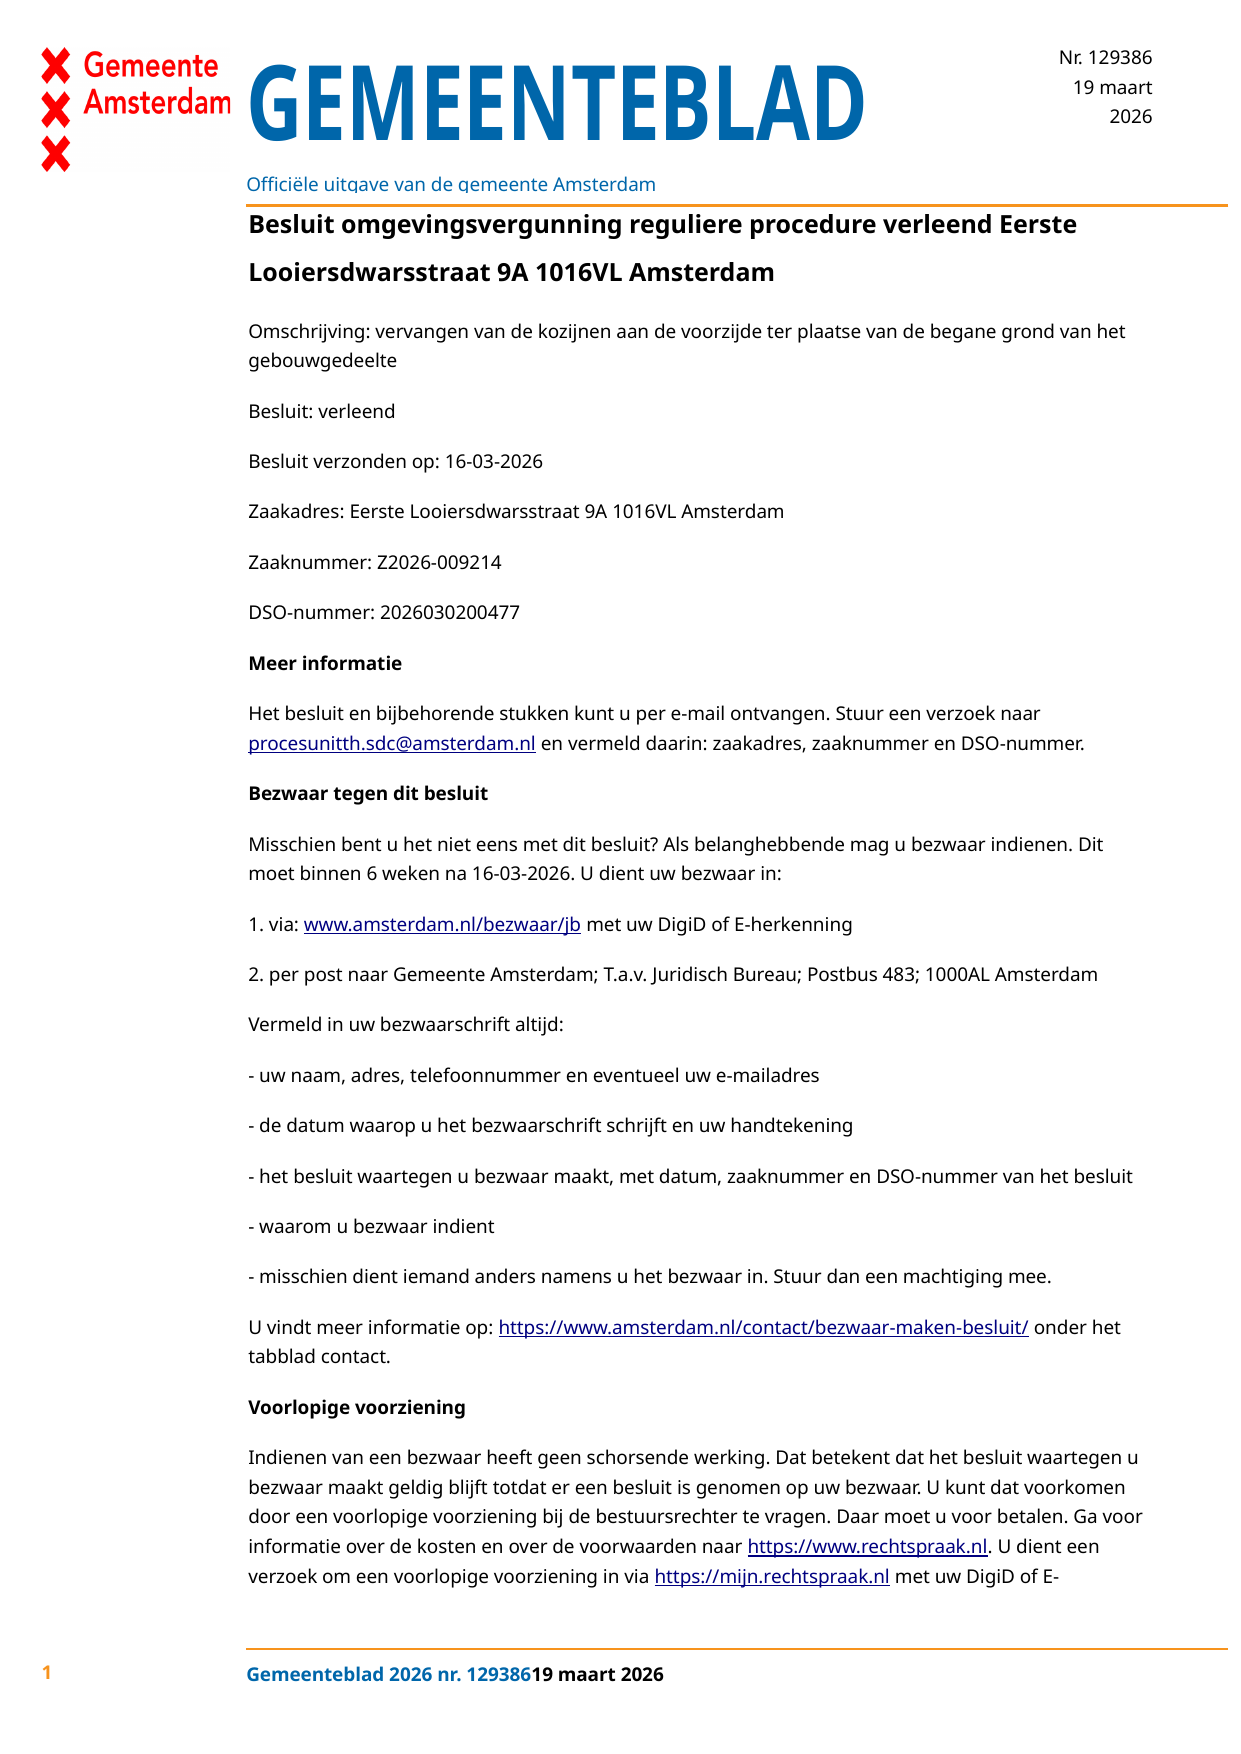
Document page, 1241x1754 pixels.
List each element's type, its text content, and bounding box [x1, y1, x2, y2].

text Vermeld in uw bezwaarschrift altijd: [248, 1012, 1152, 1037]
text - misschien dient iemand anders namens u het bezwaar in. Stuur dan een machtiging mee. [248, 1264, 1152, 1289]
text Besluit: verleend [248, 398, 1152, 424]
text U vindt meer informatie op: https://www.amsterdam.nl/contact/bezwaar-maken-besluit/ onder het tabblad contact. [248, 1314, 1152, 1369]
text Het besluit en bijbehorende stukken kunt u per e-mail ontvangen. Stuur een verzoek naar procesunitth.sdc@amsterdam.nl en vermeld daarin: zaakadres, zaaknummer en DSO-nummer. [248, 700, 1152, 756]
text Voorlopige voorziening [248, 1394, 1152, 1420]
text Meer informatie [248, 650, 1152, 676]
text DSO-nummer: 2026030200477 [248, 599, 1152, 625]
text Omschrijving: vervangen van de kozijnen aan de voorzijde ter plaatse van de begane grond van het gebouwgedeelte [248, 318, 1152, 373]
text - uw naam, adres, telefoonnummer en eventueel uw e-mailadres [248, 1062, 1152, 1088]
text Besluit verzonden op: 16-03-2026 [248, 448, 1152, 474]
text Indienen van een bezwaar heeft geen schorsende werking. Dat betekent dat het besluit waartegen u bezwaar maakt geldig blijft totdat er een besluit is genomen op uw bezwaar. U kunt dat voorkomen door een voorlopige voorziening bij de bestuursrechter te vragen. Daar moet u voor betalen. Ga voor informatie over de kosten en over de voorwaarden naar https://www.rechtspraak.nl. U dient een verzoek om een voorlopige voorziening in via https://mijn.rechtspraak.nl met uw DigiD of E- [248, 1444, 1152, 1589]
text - het besluit waartegen u bezwaar maakt, met datum, zaaknummer en DSO-nummer van het besluit [248, 1163, 1152, 1189]
text Zaakadres: Eerste Looiersdwarsstraat 9A 1016VL Amsterdam [248, 499, 1152, 524]
text - waarom u bezwaar indient [248, 1213, 1152, 1239]
text Besluit omgevingsvergunning reguliere procedure verleend Eerste Looiersdwarsstraat 9A 1016VL Amsterdam [248, 207, 1152, 288]
picture [41, 47, 231, 172]
text Misschien bent u het niet eens met dit besluit? Als belanghebbende mag u bezwaar indienen. Dit moet binnen 6 weken na 16-03-2026. U dient uw bezwaar in: [248, 831, 1152, 886]
text Zaaknummer: Z2026-009214 [248, 549, 1152, 575]
text - de datum waarop u het bezwaarschrift schrijft en uw handtekening [248, 1112, 1152, 1138]
text 2. per post naar Gemeente Amsterdam; T.a.v. Juridisch Bureau; Postbus 483; 1000AL Amsterdam [248, 961, 1152, 987]
text Bezwaar tegen dit besluit [248, 780, 1152, 806]
text 1. via: www.amsterdam.nl/bezwaar/jb met uw DigiD of E-herkenning [248, 911, 1152, 937]
